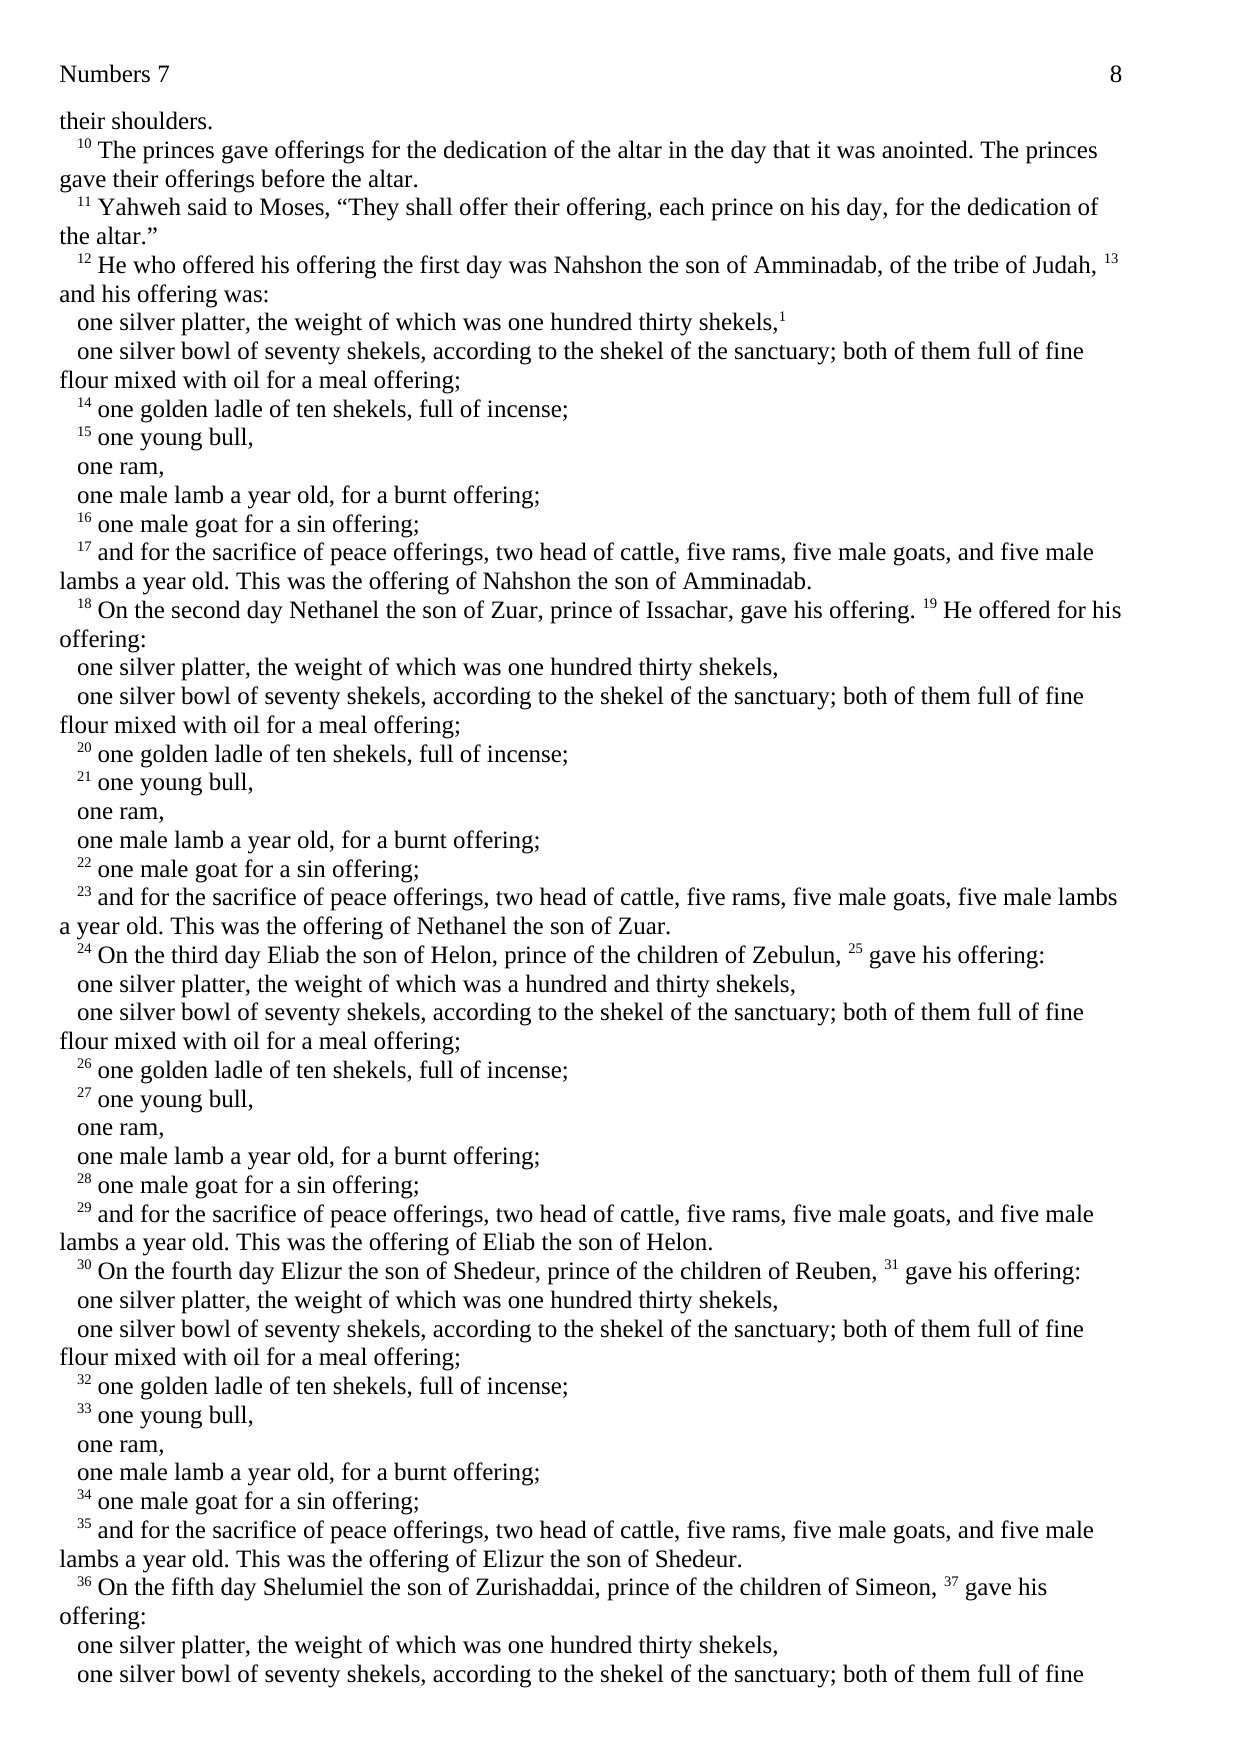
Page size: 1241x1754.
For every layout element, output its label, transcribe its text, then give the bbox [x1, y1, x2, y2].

text one ram, [59, 1112, 1122, 1141]
text 30 On the fourth day Elizur the son of Shedeur, prince of the children of Reuben, 31 gave his offering: [59, 1256, 1122, 1285]
text one ram, [59, 451, 1122, 480]
text 28 one male goat for a sin offering; [59, 1170, 1122, 1199]
text one silver platter, the weight of which was one hundred thirty shekels, [59, 652, 1122, 681]
text one male lamb a year old, for a burnt offering; [59, 1457, 1122, 1486]
text one male lamb a year old, for a burnt offering; [59, 1141, 1122, 1170]
text 35 and for the sacrifice of peace offerings, two head of cattle, five rams, five male goats, and five male lambs a year old. This was the offering of Elizur the son of Shedeur. [59, 1515, 1122, 1572]
text 24 On the third day Eliab the son of Helon, prince of the children of Zebulun, 25 gave his offering: [59, 940, 1122, 969]
text 15 one young bull, [59, 422, 1122, 451]
text one silver platter, the weight of which was one hundred thirty shekels, [59, 1285, 1122, 1314]
text their shoulders. [59, 106, 1122, 135]
text 23 and for the sacrifice of peace offerings, two head of cattle, five rams, five male goats, five male lambs a year old. This was the offering of Nethanel the son of Zuar. [59, 882, 1122, 940]
text 16 one male goat for a sin offering; [59, 509, 1122, 537]
text 32 one golden ladle of ten shekels, full of incense; [59, 1371, 1122, 1400]
text one silver bowl of seventy shekels, according to the shekel of the sanctuary; both of them full of fine [59, 1659, 1122, 1687]
text 33 one young bull, [59, 1400, 1122, 1429]
text 18 On the second day Nethanel the son of Zuar, prince of Issachar, gave his offering. 19 He offered for his offering: [59, 595, 1122, 652]
text one silver bowl of seventy shekels, according to the shekel of the sanctuary; both of them full of fine flour mixed with oil for a meal offering; [59, 997, 1122, 1055]
text 10 The princes gave offerings for the dedication of the altar in the day that it was anointed. The princes gave their offerings before the altar. [59, 135, 1122, 192]
text 26 one golden ladle of ten shekels, full of incense; [59, 1055, 1122, 1084]
text 34 one male goat for a sin offering; [59, 1486, 1122, 1515]
text 36 On the fifth day Shelumiel the son of Zurishaddai, prince of the children of Simeon, 37 gave his offering: [59, 1572, 1122, 1630]
text one silver bowl of seventy shekels, according to the shekel of the sanctuary; both of them full of fine flour mixed with oil for a meal offering; [59, 336, 1122, 394]
text 17 and for the sacrifice of peace offerings, two head of cattle, five rams, five male goats, and five male lambs a year old. This was the offering of Nahshon the son of Amminadab. [59, 537, 1122, 595]
text one male lamb a year old, for a burnt offering; [59, 825, 1122, 854]
text one ram, [59, 1429, 1122, 1457]
text 29 and for the sacrifice of peace offerings, two head of cattle, five rams, five male goats, and five male lambs a year old. This was the offering of Eliab the son of Helon. [59, 1199, 1122, 1256]
text one male lamb a year old, for a burnt offering; [59, 480, 1122, 509]
text 11 Yahweh said to Moses, “They shall offer their offering, each prince on his day, for the dedication of the altar.” [59, 192, 1122, 250]
text one ram, [59, 796, 1122, 825]
text one silver platter, the weight of which was one hundred thirty shekels,1 [59, 307, 1122, 336]
text 22 one male goat for a sin offering; [59, 854, 1122, 882]
text 27 one young bull, [59, 1084, 1122, 1112]
text 14 one golden ladle of ten shekels, full of incense; [59, 394, 1122, 422]
text one silver bowl of seventy shekels, according to the shekel of the sanctuary; both of them full of fine flour mixed with oil for a meal offering; [59, 1314, 1122, 1371]
text one silver platter, the weight of which was one hundred thirty shekels, [59, 1630, 1122, 1659]
text one silver bowl of seventy shekels, according to the shekel of the sanctuary; both of them full of fine flour mixed with oil for a meal offering; [59, 681, 1122, 739]
text one silver platter, the weight of which was a hundred and thirty shekels, [59, 969, 1122, 997]
text 12 He who offered his offering the first day was Nahshon the son of Amminadab, of the tribe of Judah, 13 and his offering was: [59, 250, 1122, 307]
text 20 one golden ladle of ten shekels, full of incense; [59, 739, 1122, 767]
text 21 one young bull, [59, 767, 1122, 796]
